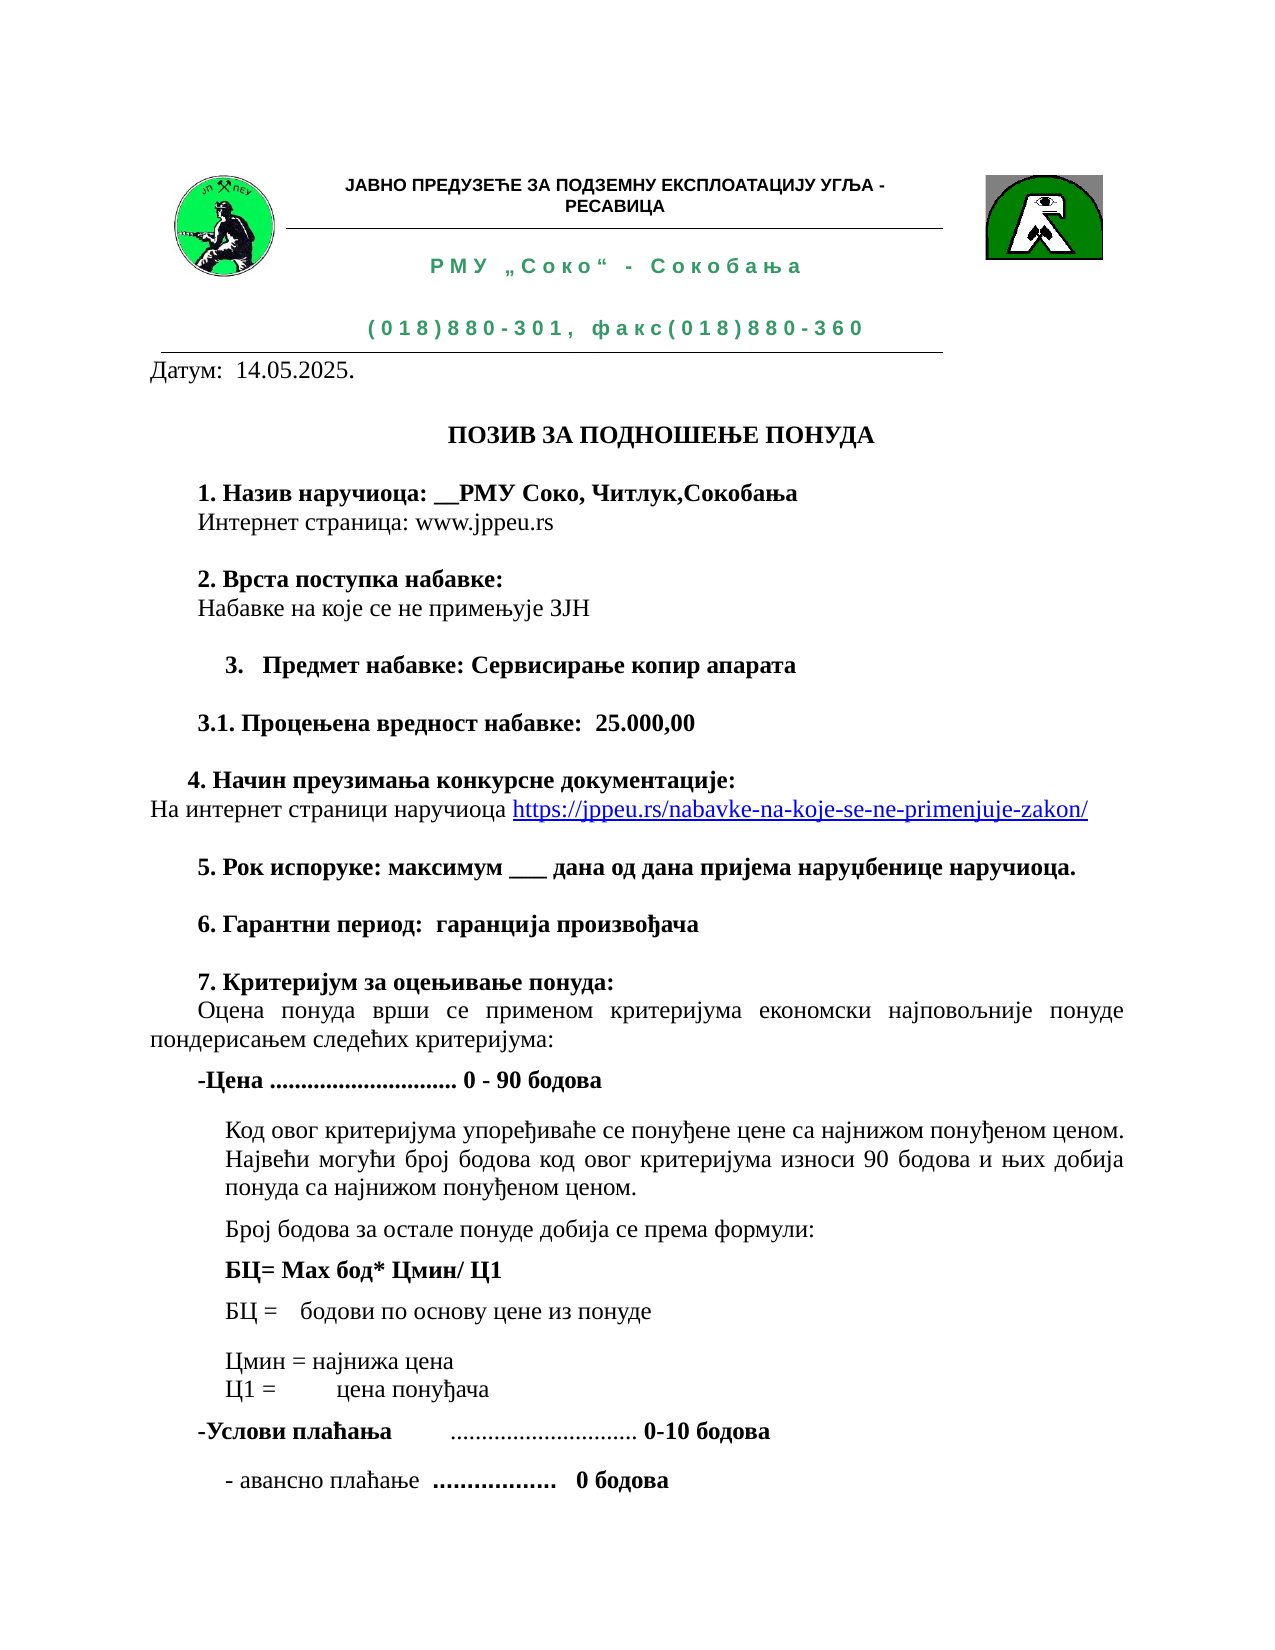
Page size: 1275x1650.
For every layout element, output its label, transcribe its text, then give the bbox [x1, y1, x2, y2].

text 6. Гарантни период: гаранција произвођача [150, 909, 1125, 938]
text 3.1. Процењена вредност набавке: 25.000,00 [150, 708, 1125, 737]
text 4. Начин преузимања конкурсне документације: [150, 765, 1125, 794]
text ПОЗИВ ЗА ПОДНОШЕЊЕ ПОНУДА [150, 420, 1125, 449]
list Предмет набавке: Сервисирање копир апарата [225, 650, 1125, 679]
text Интернет страница: www.jppeu.rs [150, 507, 1125, 535]
text Цмин = најнижа цена [225, 1346, 1125, 1374]
text БЦ= Маx бод* Цмин/ Ц1 [225, 1255, 1125, 1284]
text 2. Врста поступка набавке: [150, 564, 1125, 593]
text Датум: 14.05.2025. [150, 353, 1125, 384]
table_cell РМУ „Соко“ - Сокобања (018)880-301, факс(018)880-360 [286, 229, 943, 352]
text На интернет страници наручиоца https://jppeu.rs/nabavke-na-koje-se-ne-primenjuje-zakon/ [150, 794, 1125, 823]
picture [985, 175, 1103, 260]
text 7. Критеријум за оцењивање понуда: [150, 967, 1125, 995]
text Код овог критеријума упоређиваће се понуђене цене са најнижом понуђеном ценом. Највећи могући број бодова код овог критеријума износи 90 бодова и њих добија понуда са најнижом понуђеном ценом. [225, 1115, 1125, 1201]
text 1. Назив наручиоца: __РМУ Соко, Читлук,Сокобања [150, 478, 1125, 507]
text Набавке на које се не примењује ЗЈН [150, 593, 1125, 622]
table_header [943, 150, 1145, 352]
text 5. Рок испоруке: максимум ___ дана од дана пријема наруџбенице наручиоца. [150, 852, 1125, 880]
text -Цена .............................. 0 - 90 бодова [150, 1065, 1125, 1094]
text -Услови плаћања .............................. 0-10 бодова [150, 1416, 1125, 1444]
text Оцена понуда врши се применом критеријума економски најповољније понуде пондерисањем следећих критеријума: [150, 995, 1125, 1053]
table_header ЈАВНО ПРЕДУЗЕЋЕ ЗА ПОДЗЕМНУ ЕКСПЛОАТАЦИЈУ УГЉА - РЕСАВИЦА [286, 150, 943, 228]
picture [173, 175, 275, 277]
text БЦ = бодови по основу цене из понуде [225, 1296, 1125, 1325]
table_header [161, 150, 286, 352]
text Број бодова за остале понуде добија се према формули: [225, 1214, 1125, 1242]
text - авансно плаћање .................. 0 бодова [225, 1465, 1125, 1494]
text Ц1 = цена понуђача [225, 1374, 1125, 1403]
